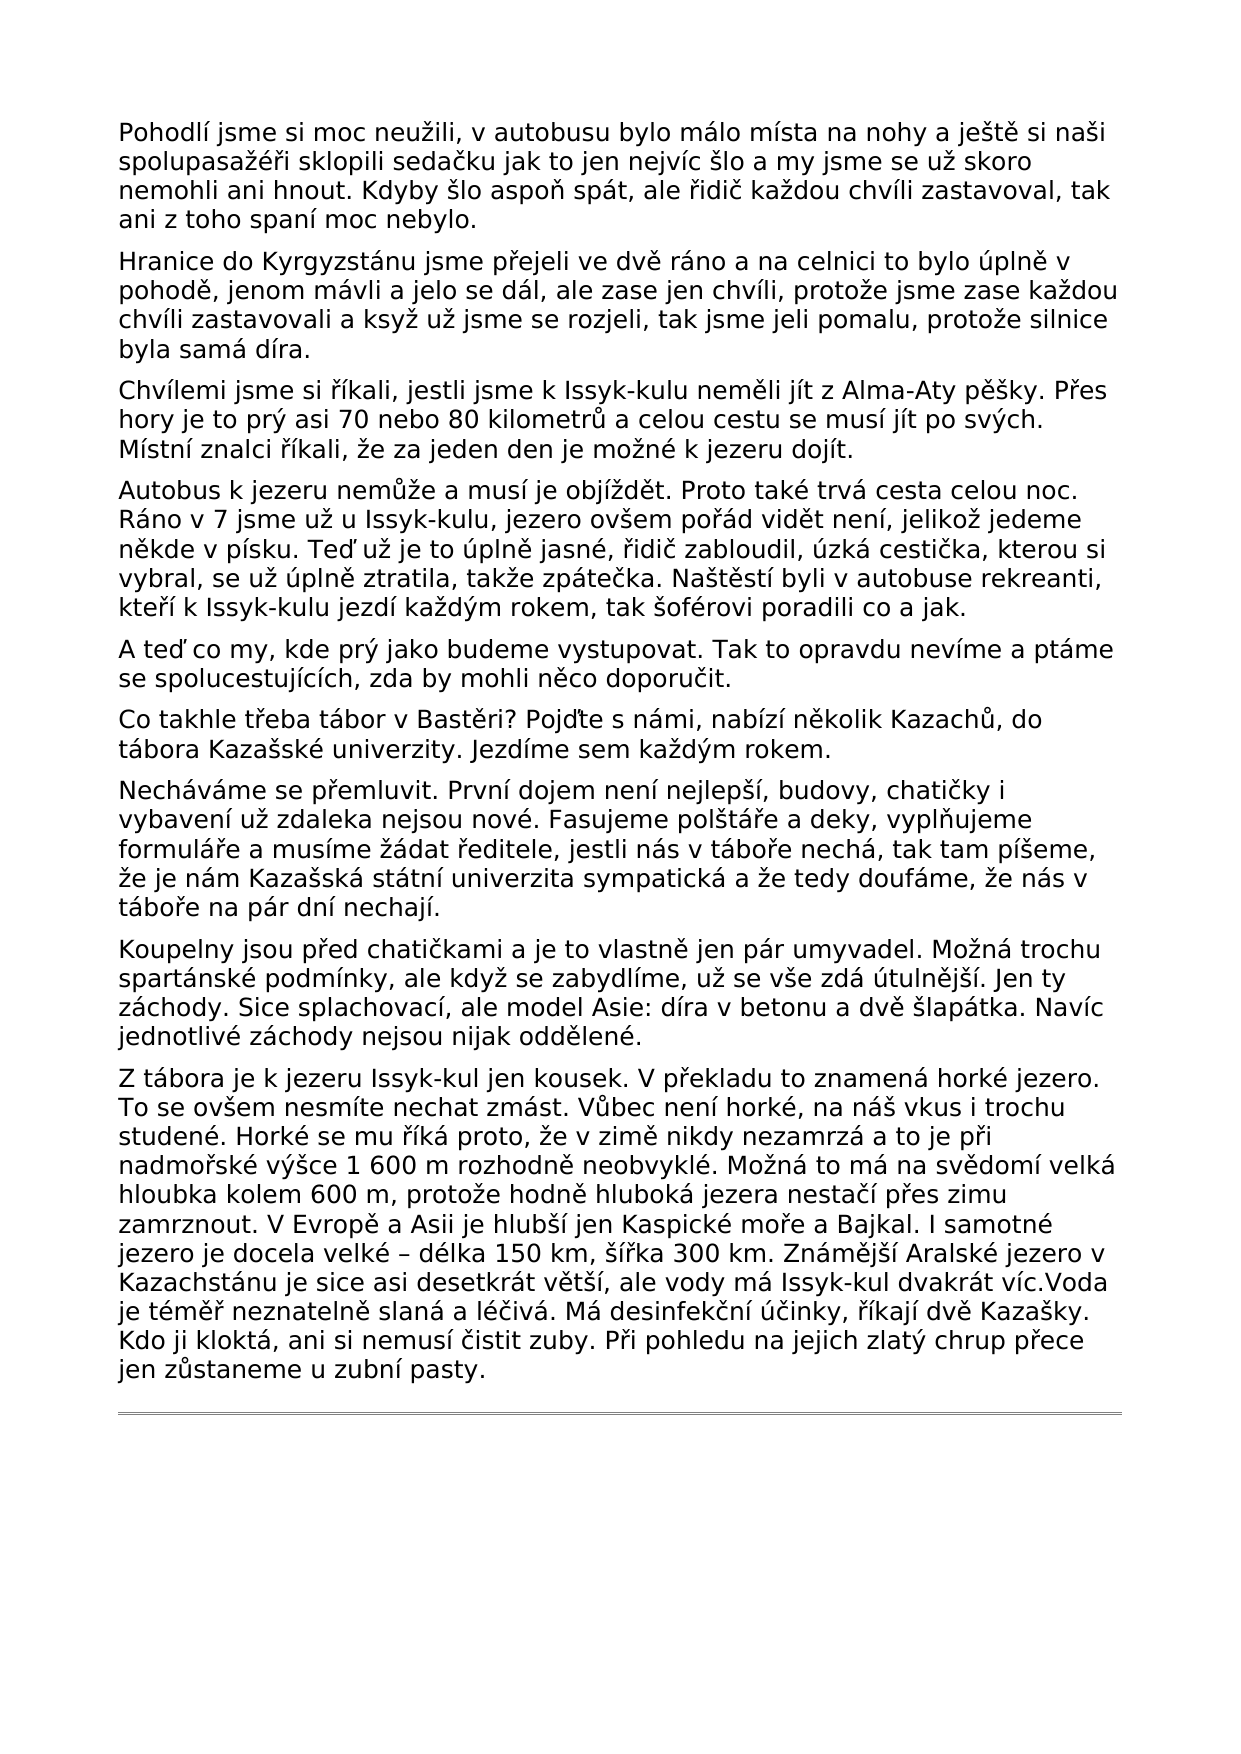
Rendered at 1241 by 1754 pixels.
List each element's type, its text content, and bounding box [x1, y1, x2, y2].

text Necháváme se přemluvit. První dojem není nejlepší, budovy, chatičky i vybavení už zdaleka nejsou nové. Fasujeme polštáře a deky, vyplňujeme formuláře a musíme žádat ředitele, jestli nás v táboře nechá, tak tam píšeme, že je nám Kazašská státní univerzita sympatická a že tedy doufáme, že nás v táboře na pár dní nechají. [118, 776, 1122, 922]
text Co takhle třeba tábor v Bastěri? Pojďte s námi, nabízí několik Kazachů, do tábora Kazašské univerzity. Jezdíme sem každým rokem. [118, 706, 1122, 764]
text A teď co my, kde prý jako budeme vystupovat. Tak to opravdu nevíme a ptáme se spolucestujících, zda by mohli něco doporučit. [118, 635, 1122, 693]
text Autobus k jezeru nemůže a musí je objíždět. Proto také trvá cesta celou noc. Ráno v 7 jsme už u Issyk-kulu, jezero ovšem pořád vidět není, jelikož jedeme někde v písku. Teď už je to úplně jasné, řidič zabloudil, úzká cestička, kterou si vybral, se už úplně ztratila, takže zpátečka. Naštěstí byli v autobuse rekreanti, kteří k Issyk-kulu jezdí každým rokem, tak šoférovi poradili co a jak. [118, 476, 1122, 622]
text Hranice do Kyrgyzstánu jsme přejeli ve dvě ráno a na celnici to bylo úplně v pohodě, jenom mávli a jelo se dál, ale zase jen chvíli, protože jsme zase každou chvíli zastavovali a ksyž už jsme se rozjeli, tak jsme jeli pomalu, protože silnice byla samá díra. [118, 247, 1122, 364]
text Z tábora je k jezeru Issyk-kul jen kousek. V překladu to znamená horké jezero. To se ovšem nesmíte nechat zmást. Vůbec není horké, na náš vkus i trochu studené. Horké se mu říká proto, že v zimě nikdy nezamrzá a to je při nadmořské výšce 1 600 m rozhodně neobvyklé. Možná to má na svědomí velká hloubka kolem 600 m, protože hodně hluboká jezera nestačí přes zimu zamrznout. V Evropě a Asii je hlubší jen Kaspické moře a Bajkal. I samotné jezero je docela velké – délka 150 km, šířka 300 km. Známější Aralské jezero v Kazachstánu je sice asi desetkrát větší, ale vody má Issyk-kul dvakrát víc.Voda je téměř neznatelně slaná a léčivá. Má desinfekční účinky, říkají dvě Kazašky. Kdo ji kloktá, ani si nemusí čistit zuby. Při pohledu na jejich zlatý chrup přece jen zůstaneme u zubní pasty. ﻿ [118, 1064, 1122, 1385]
text Chvílemi jsme si říkali, jestli jsme k Issyk-kulu neměli jít z Alma-Aty pěšky. Přes hory je to prý asi 70 nebo 80 kilometrů a celou cestu se musí jít po svých. Místní znalci říkali, že za jeden den je možné k jezeru dojít. [118, 376, 1122, 464]
text Pohodlí jsme si moc neužili, v autobusu bylo málo místa na nohy a ještě si naši spolupasažéři sklopili sedačku jak to jen nejvíc šlo a my jsme se už skoro nemohli ani hnout. Kdyby šlo aspoň spát, ale řidič každou chvíli zastavoval, tak ani z toho spaní moc nebylo. [118, 118, 1122, 235]
text Koupelny jsou před chatičkami a je to vlastně jen pár umyvadel. Možná trochu spartánské podmínky, ale když se zabydlíme, už se vše zdá útulnější. Jen ty záchody. Sice splachovací, ale model Asie: díra v betonu a dvě šlapátka. Navíc jednotlivé záchody nejsou nijak oddělené. [118, 935, 1122, 1051]
